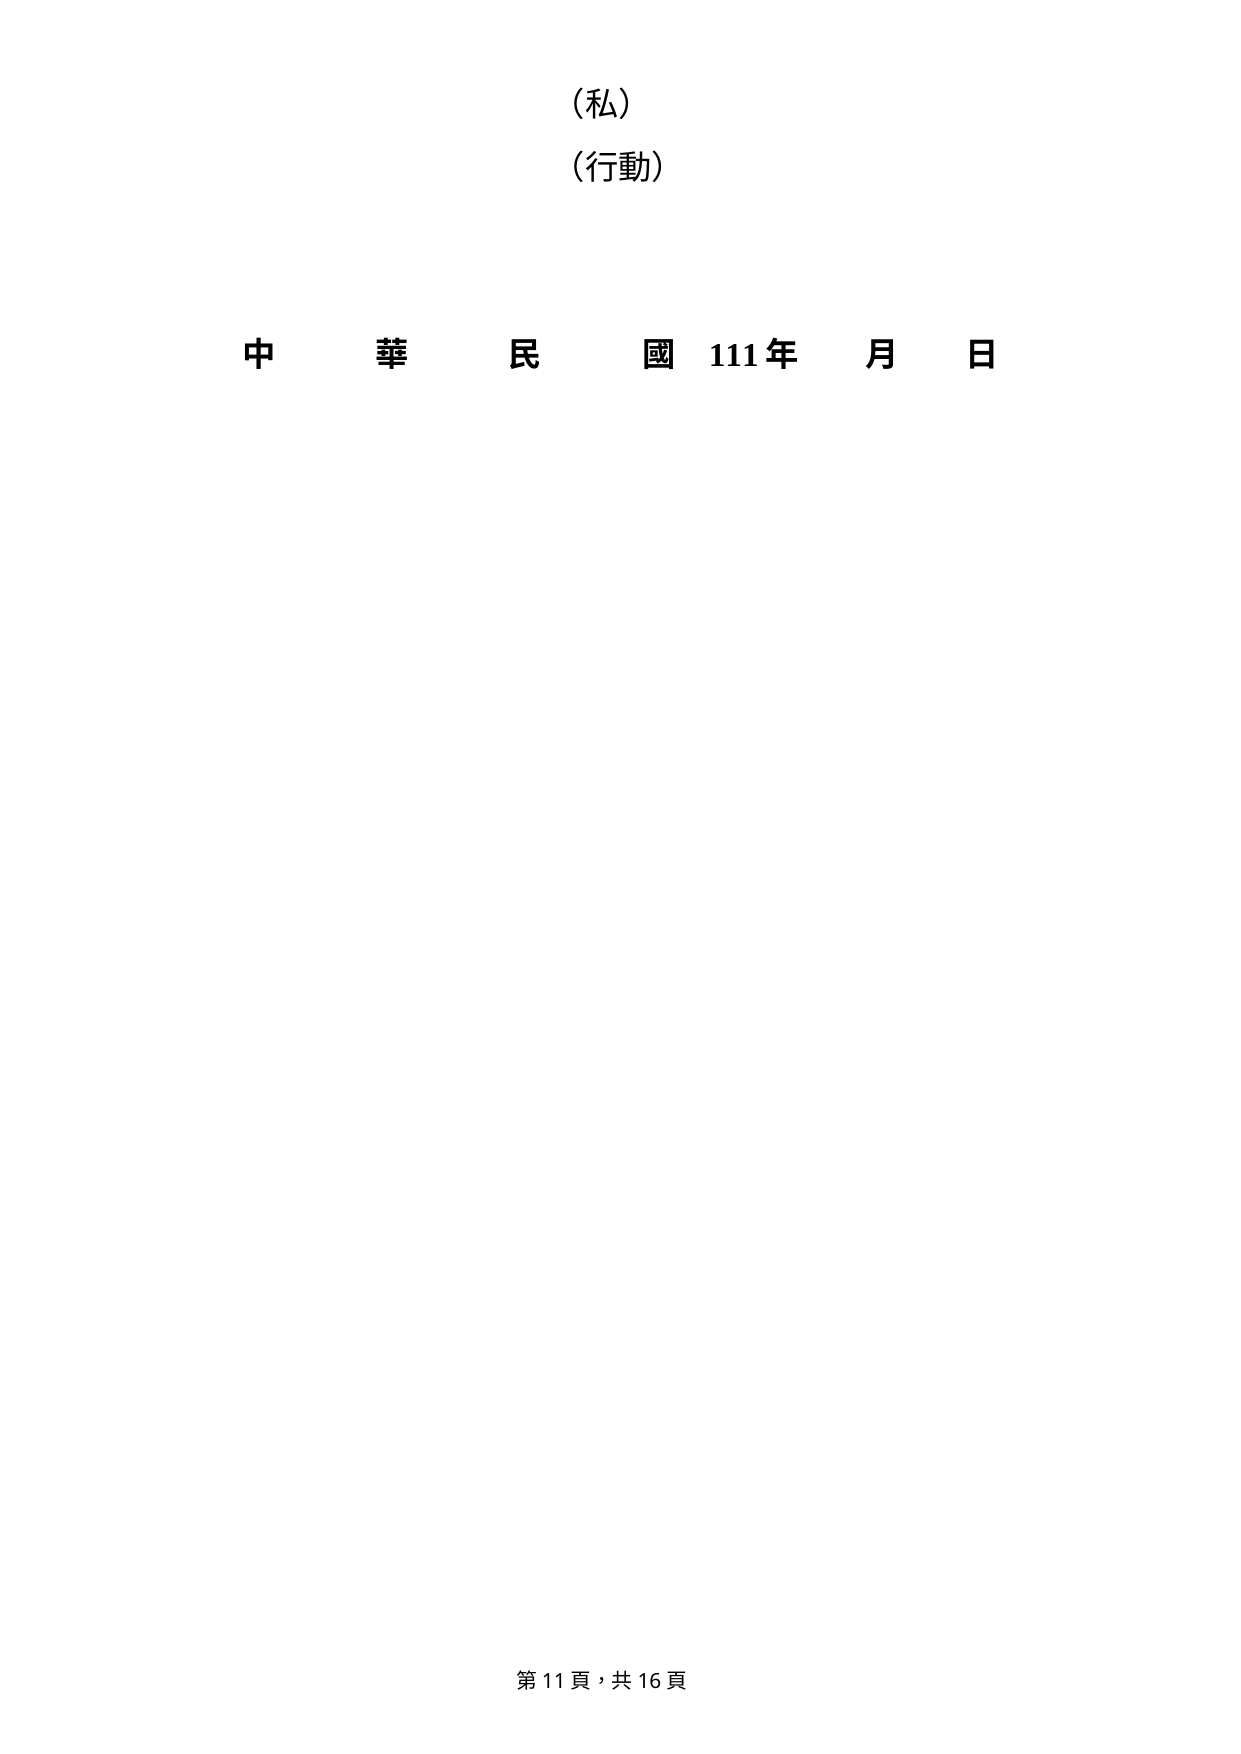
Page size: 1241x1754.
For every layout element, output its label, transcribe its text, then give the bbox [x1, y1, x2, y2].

text （私） [118, 78, 1122, 126]
text 中 華 民 國 111年 月 日 [118, 321, 1122, 384]
text （行動） [118, 141, 1122, 189]
